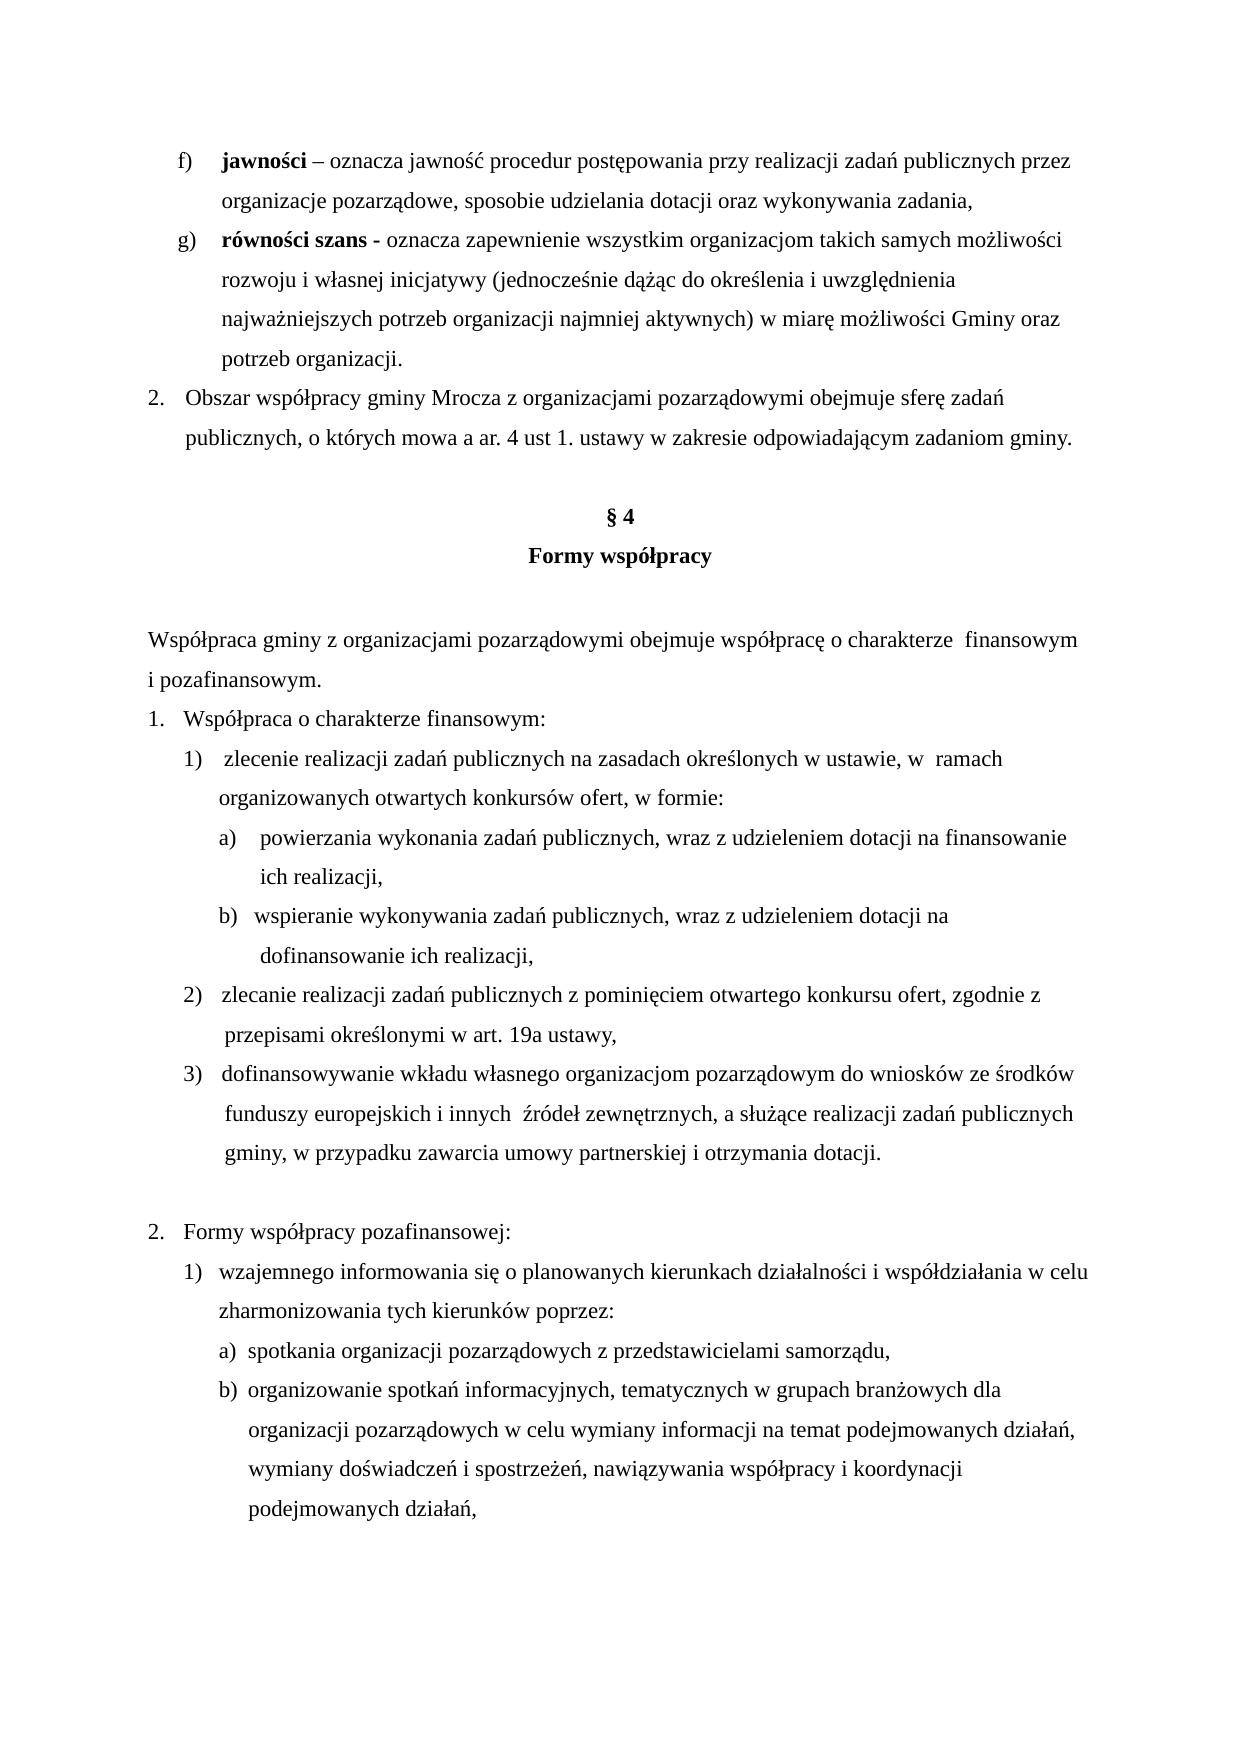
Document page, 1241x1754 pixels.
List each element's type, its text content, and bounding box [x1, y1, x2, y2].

text Współpraca gminy z organizacjami pozarządowymi obejmuje współpracę o charakterze finansowym i pozafinansowym. [148, 626, 1093, 692]
list wzajemnego informowania się o planowanych kierunkach działalności i współdziałania w celu zharmonizowania tych kierunków poprzez: [183, 1258, 1093, 1324]
list jawności – oznacza jawność procedur postępowania przy realizacji zadań publicznych przez organizacje pozarządowe, sposobie udzielania dotacji oraz wykonywania zadania, [177, 148, 1093, 213]
list spotkania organizacji pozarządowych z przedstawicielami samorządu, [218, 1337, 1093, 1363]
list równości szans - oznacza zapewnienie wszystkim organizacjom takich samych możliwości rozwoju i własnej inicjatywy (jednocześnie dążąc do określenia i uwzględnienia najważniejszych potrzeb organizacji najmniej aktywnych) w miarę możliwości Gminy oraz potrzeb organizacji. [177, 227, 1093, 371]
list organizowanie spotkań informacyjnych, tematycznych w grupach branżowych dla organizacji pozarządowych w celu wymiany informacji na temat podejmowanych działań, wymiany doświadczeń i spostrzeżeń, nawiązywania współpracy i koordynacji podejmowanych działań, [218, 1376, 1093, 1521]
list zlecanie realizacji zadań publicznych z pominięciem otwartego konkursu ofert, zgodnie z przepisami określonymi w art. 19a ustawy, [183, 982, 1093, 1047]
list Obszar współpracy gminy Mrocza z organizacjami pozarządowymi obejmuje sferę zadań publicznych, o których mowa a ar. 4 ust 1. ustawy w zakresie odpowiadającym zadaniom gminy. [148, 384, 1093, 450]
list Formy współpracy pozafinansowej: [148, 1218, 1093, 1245]
list wspieranie wykonywania zadań publicznych, wraz z udzieleniem dotacji na dofinansowanie ich realizacji, [218, 903, 1093, 968]
text Formy współpracy [148, 542, 1093, 612]
list dofinansowywanie wkładu własnego organizacjom pozarządowym do wniosków ze środków funduszy europejskich i innych źródeł zewnętrznych, a służące realizacji zadań publicznych gminy, w przypadku zawarcia umowy partnerskiej i otrzymania dotacji. [183, 1061, 1093, 1166]
list Współpraca o charakterze finansowym: [148, 705, 1093, 732]
text § 4 [148, 503, 1093, 529]
list zlecenie realizacji zadań publicznych na zasadach określonych w ustawie, w ramach organizowanych otwartych konkursów ofert, w formie: [183, 745, 1093, 811]
list powierzania wykonania zadań publicznych, wraz z udzieleniem dotacji na finansowanie ich realizacji, [218, 824, 1093, 889]
